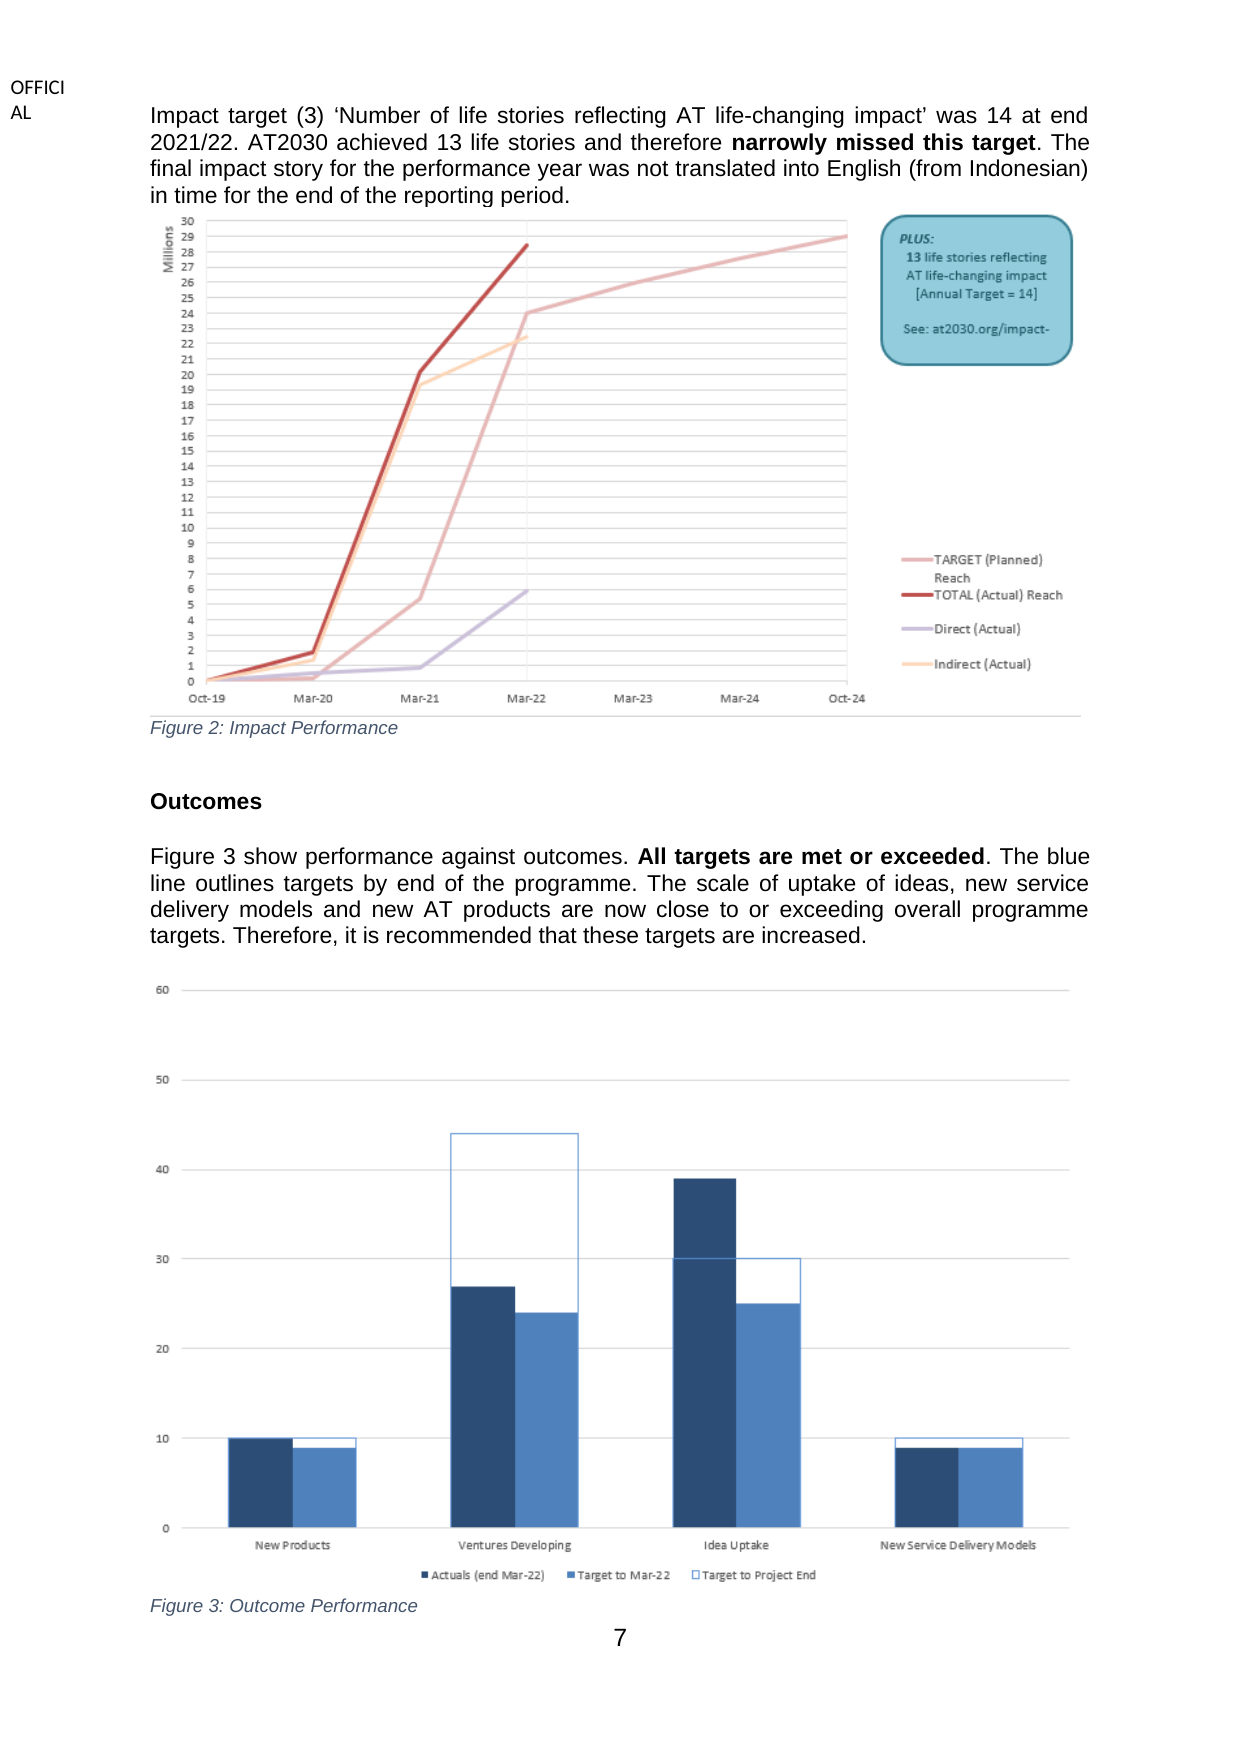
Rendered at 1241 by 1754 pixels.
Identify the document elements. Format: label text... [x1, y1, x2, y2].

text Figure 3 show performance against outcomes. All targets are met or exceeded. The blue line outlines targets by end of the programme. The scale of uptake of ideas, new service delivery models and new AT products are now close to or exceeding overall programme targets. Therefore, it is recommended that these targets are increased. [150, 843, 1090, 949]
text Outcomes [150, 788, 1090, 814]
text Impact target (3) ‘Number of life stories reflecting AT life-changing impact’ was 14 at end 2021/22. AT2030 achieved 13 life stories and therefore narrowly missed this target. The final impact story for the performance year was not translated into English (from Indonesian) in time for the end of the reporting period. [150, 102, 1090, 208]
text Figure 2: Impact Performance [150, 717, 1090, 738]
text Figure 3: Outcome Performance [150, 1594, 1090, 1616]
